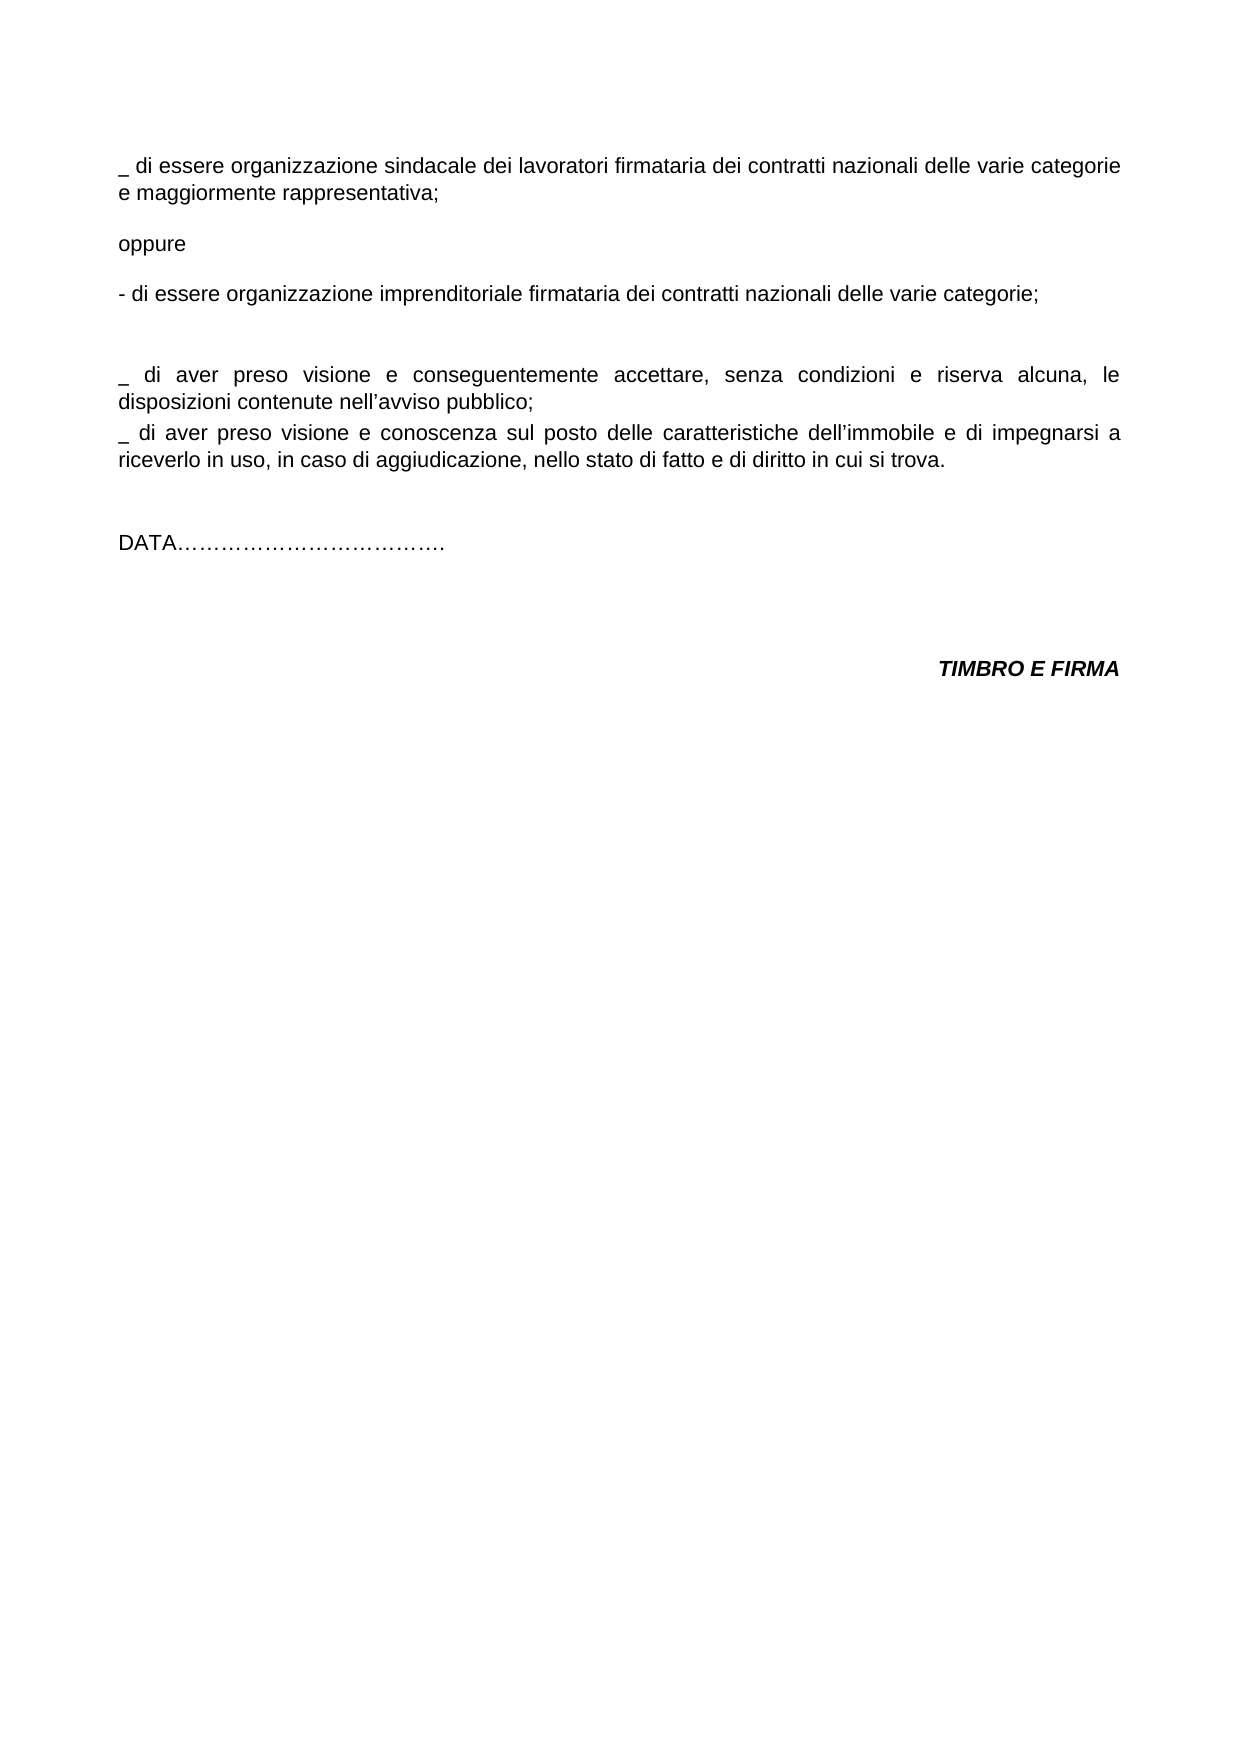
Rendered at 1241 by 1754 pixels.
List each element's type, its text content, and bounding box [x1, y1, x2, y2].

text TIMBRO E FIRMA [118, 656, 1122, 681]
text _ di aver preso visione e conoscenza sul posto delle caratteristiche dell’immobile e di impegnarsi a riceverlo in uso, in caso di aggiudicazione, nello stato di fatto e di diritto in cui si trova. [118, 414, 1122, 472]
text _ di essere organizzazione sindacale dei lavoratori firmataria dei contratti nazionali delle varie categorie e maggiormente rappresentativa; [118, 148, 1122, 205]
text _ di aver preso visione e conseguentemente accettare, senza condizioni e riserva alcuna, le disposizioni contenute nell’avviso pubblico; [118, 357, 1122, 414]
text - di essere organizzazione imprenditoriale firmataria dei contratti nazionali delle varie categorie; [118, 281, 1122, 306]
text DATA………………………………. [118, 530, 1122, 581]
text oppure [118, 231, 1122, 256]
